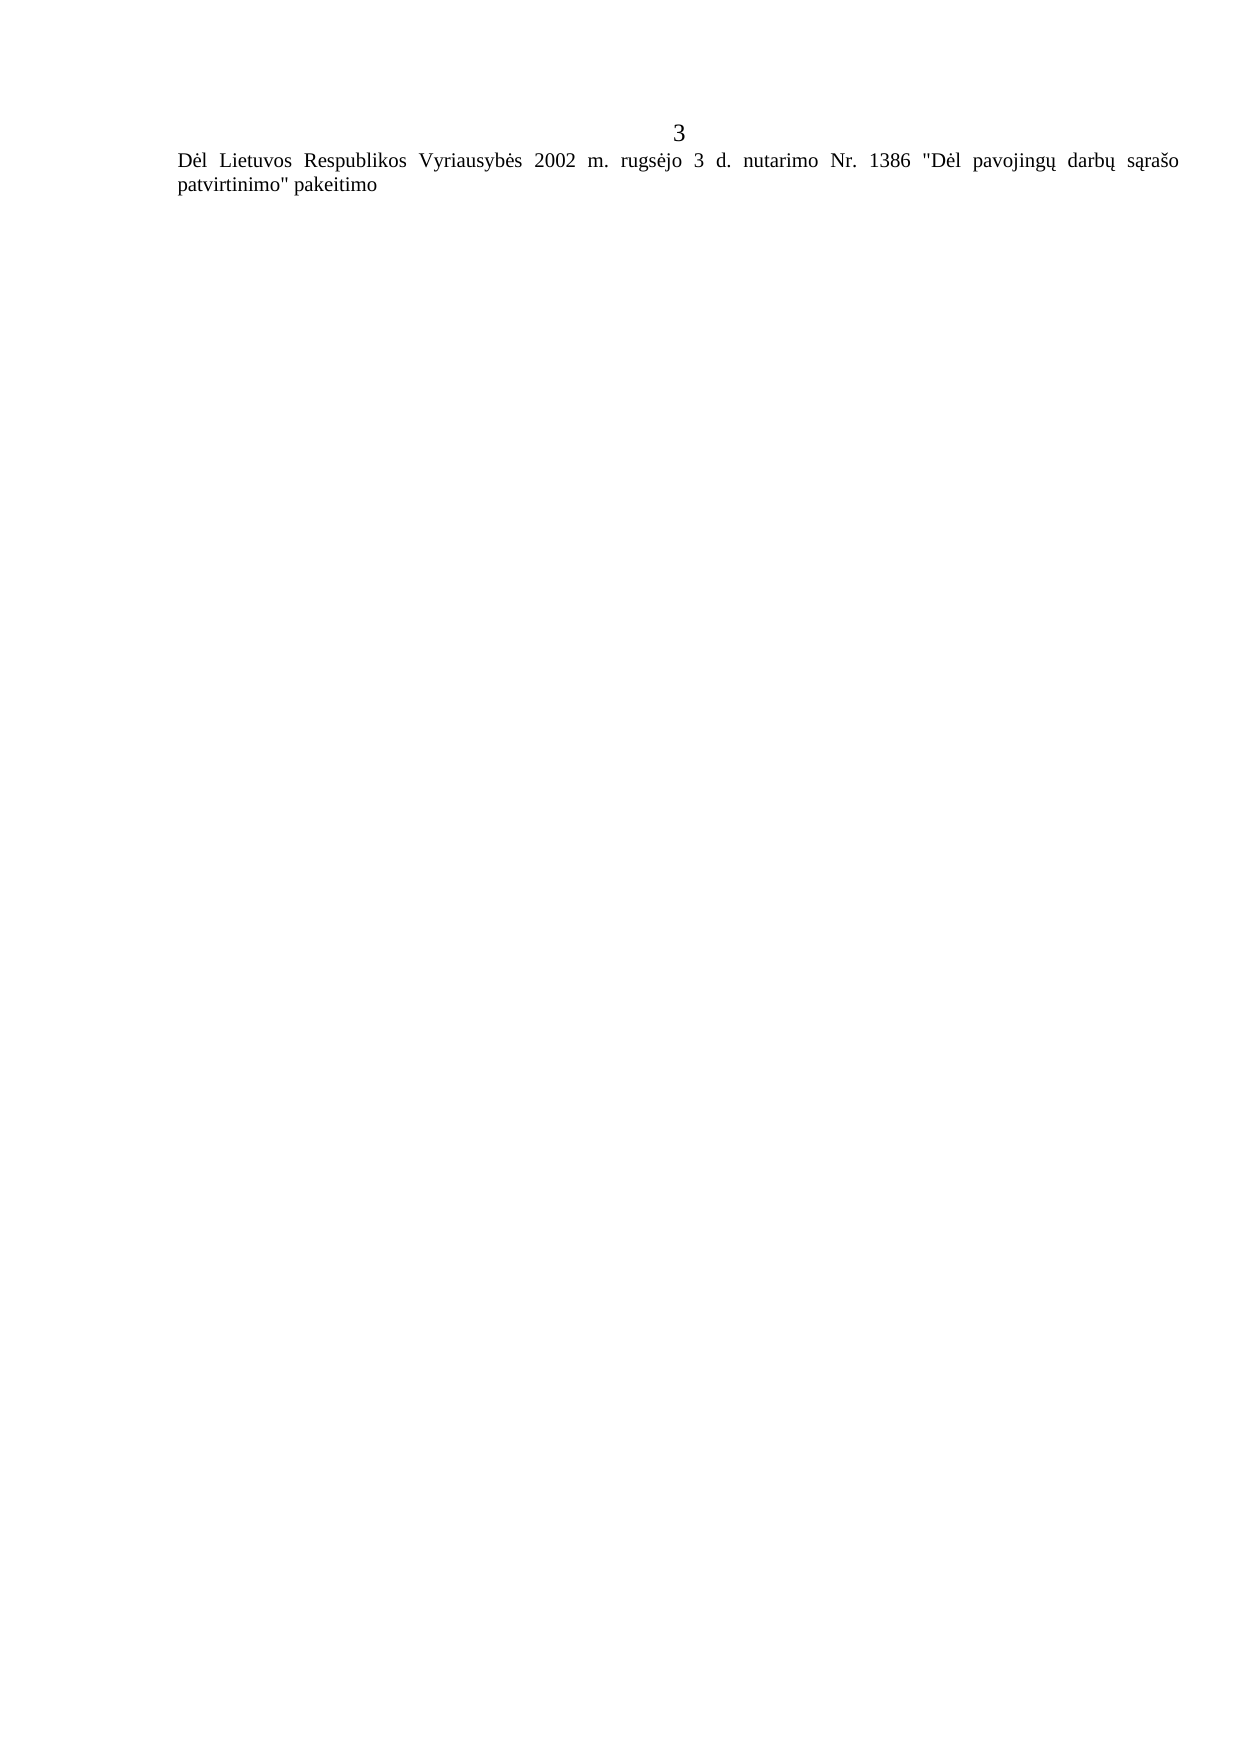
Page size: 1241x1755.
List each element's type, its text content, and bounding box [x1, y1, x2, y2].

text Dėl Lietuvos Respublikos Vyriausybės 2002 m. rugsėjo 3 d. nutarimo Nr. 1386 "Dėl pavojingų darbų sąrašo patvirtinimo" pakeitimo [177, 148, 1181, 196]
